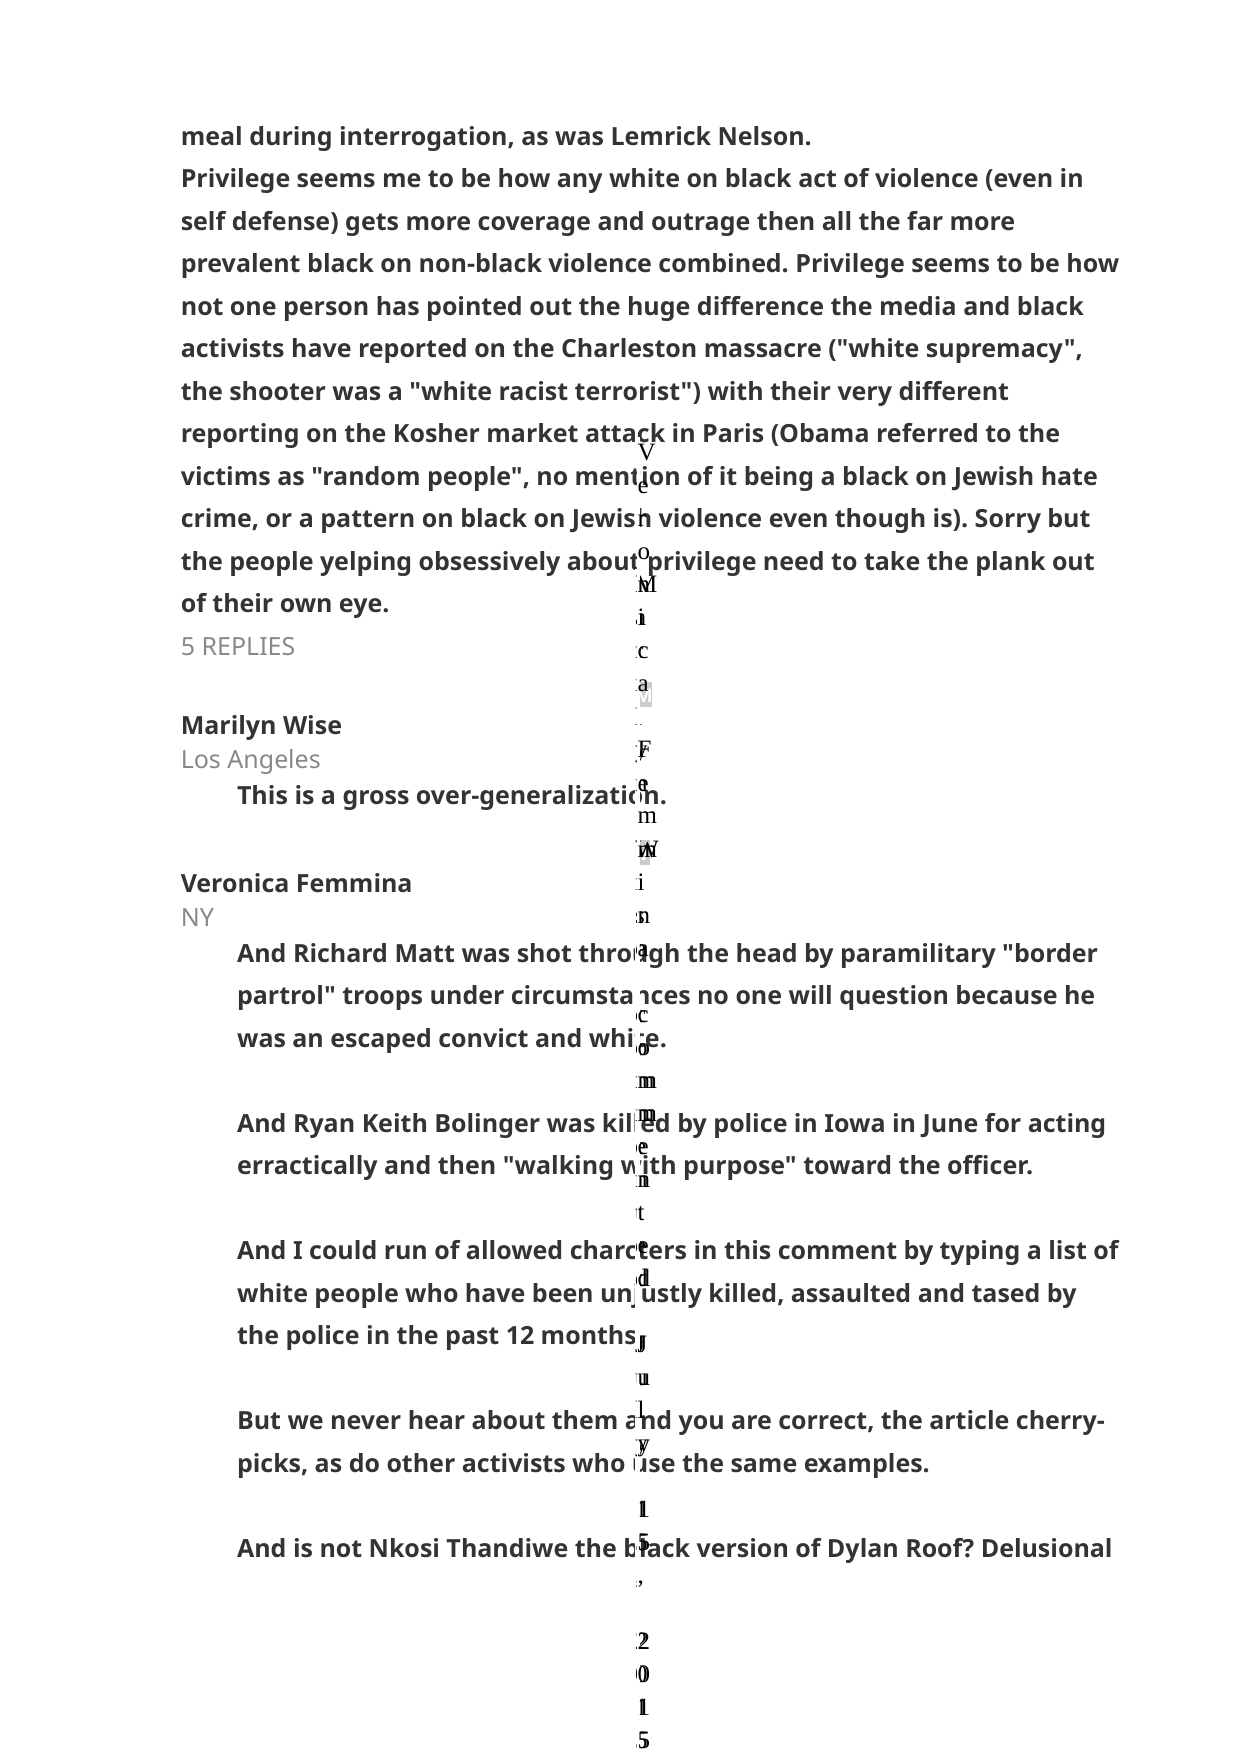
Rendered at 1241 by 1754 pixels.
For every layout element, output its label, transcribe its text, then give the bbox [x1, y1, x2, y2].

text This is a gross over-generalization. [640, 778, 1122, 812]
subtitle 5 REPLIES [640, 628, 1122, 662]
subtitle 5 REPLIES [181, 628, 635, 662]
text Veronica Femmina [640, 865, 1122, 899]
text And Richard Matt was shot through the head by paramilitary "border partrol" troops under circumstances no one will question because he was an escaped convict and white. And Ryan Keith Bolinger was killed by police in Iowa in June for acting erractically and then "walking with purpose" toward the officer. And I could run of allowed charcters in this comment by typing a list of white people who have been unjustly killed, assaulted and tased by the police in the past 12 months. But we never hear about them and you are correct, the article cherry-picks, as do other activists who use the same examples. And is not Nkosi Thandiwe the black version of Dylan Roof? Delusional loners gonna act out their delusions. Sometimes their delusions involve race. That is all. [640, 936, 1122, 1564]
text V [181, 820, 635, 865]
text M [181, 662, 635, 707]
text [640, 707, 1122, 742]
text V [640, 820, 1106, 865]
text The last paragraph (comparing several black males killed by the police with Dylan Roof) is an example not of privilege, but of cherry picking. I would have to think that if privilege were as epidemic as the proponents say it is examples could be found that didn't involve this dishonest and obsessively used tool to arrive at a conclusion that was predetermined. Lee Malvo, the young black male involved in the beltway snipper incident was given a meal during interrogation, as was Lemrick Nelson. Privilege seems me to be how any white on black act of violence (even in self defense) gets more coverage and outrage then all the far more prevalent black on non-black violence combined. Privilege seems to be how not one person has pointed out the huge difference the media and black activists have reported on the Charleston massacre ("white supremacy", the shooter was a "white racist terrorist") with their very different reporting on the Kosher market attack in Paris (Obama referred to the victims as "random people", no mention of it being a black on Jewish hate crime, or a pattern on black on Jewish violence even though is). Sorry but the people yelping obsessively about privilege need to take the plank out of their own eye. [181, 118, 1122, 620]
text M [640, 662, 1106, 707]
text Los Angeles [181, 742, 635, 776]
text Los Angeles [640, 742, 1122, 776]
text And Richard Matt was shot through the head by paramilitary "border partrol" troops under circumstances no one will question because he was an escaped convict and white. And Ryan Keith Bolinger was killed by police in Iowa in June for acting erractically and then "walking with purpose" toward the officer. And I could run of allowed charcters in this comment by typing a list of white people who have been unjustly killed, assaulted and tased by the police in the past 12 months. But we never hear about them and you are correct, the article cherry-picks, as do other activists who use the same examples. And is not Nkosi Thandiwe the black version of Dylan Roof? Delusional loners gonna act out their delusions. Sometimes their delusions involve race. That is all. [237, 936, 635, 1564]
text This is a gross over-generalization. [237, 778, 635, 812]
text NY [181, 899, 635, 933]
text NY [640, 899, 1122, 933]
text Marilyn Wise [181, 707, 635, 742]
text Veronica Femmina [181, 865, 635, 899]
